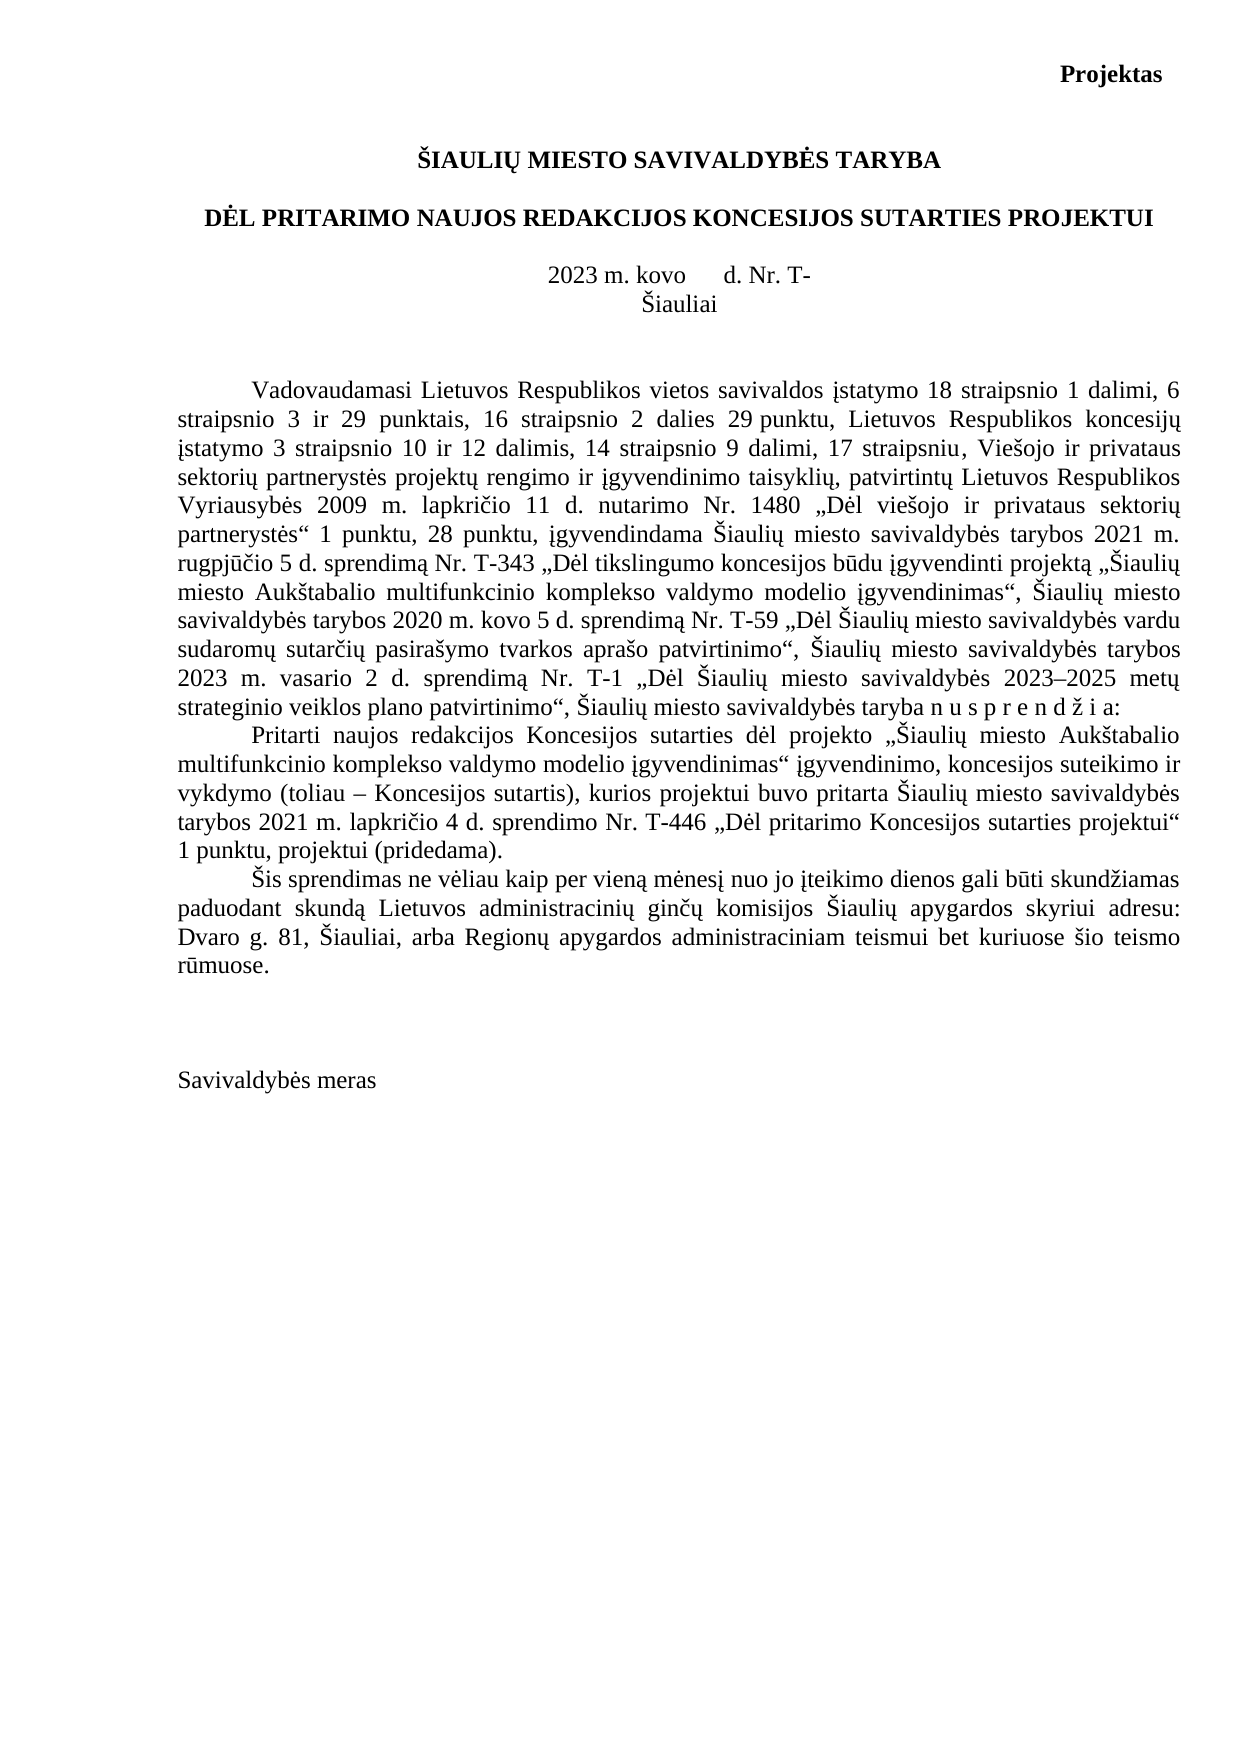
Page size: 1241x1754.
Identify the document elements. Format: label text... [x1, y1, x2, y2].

text Vadovaudamasi Lietuvos Respublikos vietos savivaldos įstatymo 18 straipsnio 1 dalimi, 6 straipsnio 3 ir 29 punktais, 16 straipsnio 2 dalies 29 punktu, Lietuvos Respublikos koncesijų įstatymo 3 straipsnio 10 ir 12 dalimis, 14 straipsnio 9 dalimi, 17 straipsniu, Viešojo ir privataus sektorių partnerystės projektų rengimo ir įgyvendinimo taisyklių, patvirtintų Lietuvos Respublikos Vyriausybės 2009 m. lapkričio 11 d. nutarimo Nr. 1480 „Dėl viešojo ir privataus sektorių partnerystės“ 1 punktu, 28 punktu, įgyvendindama Šiaulių miesto savivaldybės tarybos 2021 m. rugpjūčio 5 d. sprendimą Nr. T-343 „Dėl tikslingumo koncesijos būdu įgyvendinti projektą „Šiaulių miesto Aukštabalio multifunkcinio komplekso valdymo modelio įgyvendinimas“, Šiaulių miesto savivaldybės tarybos 2020 m. kovo 5 d. sprendimą Nr. T-59 „Dėl Šiaulių miesto savivaldybės vardu sudaromų sutarčių pasirašymo tvarkos aprašo patvirtinimo“, Šiaulių miesto savivaldybės tarybos 2023 m. vasario 2 d. sprendimą Nr. T-1 „Dėl Šiaulių miesto savivaldybės 2023‒2025 metų strateginio veiklos plano patvirtinimo“, Šiaulių miesto savivaldybės taryba nusprendžia: [177, 375, 1181, 720]
text 2023 m. kovo d. Nr. T- [177, 260, 1181, 289]
text Šiauliai [177, 289, 1181, 318]
text ŠIAULIŲ MIESTO SAVIVALDYBĖS TARYBA [177, 145, 1181, 174]
text Šis sprendimas ne vėliau kaip per vieną mėnesį nuo jo įteikimo dienos gali būti skundžiamas paduodant skundą Lietuvos administracinių ginčų komisijos Šiaulių apygardos skyriui adresu: Dvaro g. 81, Šiauliai, arba Regionų apygardos administraciniam teismui bet kuriuose šio teismo rūmuose. [177, 864, 1181, 979]
text DĖL PRITARIMO NAUJOS REDAKCIJOS KONCESIJOS SUTARTIES PROJEKTUI [177, 203, 1181, 232]
text Pritarti naujos redakcijos Koncesijos sutarties dėl projekto „Šiaulių miesto Aukštabalio multifunkcinio komplekso valdymo modelio įgyvendinimas“ įgyvendinimo, koncesijos suteikimo ir vykdymo (toliau – Koncesijos sutartis), kurios projektui buvo pritarta Šiaulių miesto savivaldybės tarybos 2021 m. lapkričio 4 d. sprendimo Nr. T-446 „Dėl pritarimo Koncesijos sutarties projektui“ 1 punktu, projektui (pridedama). [177, 720, 1181, 864]
text Savivaldybės meras [177, 1065, 1181, 1094]
